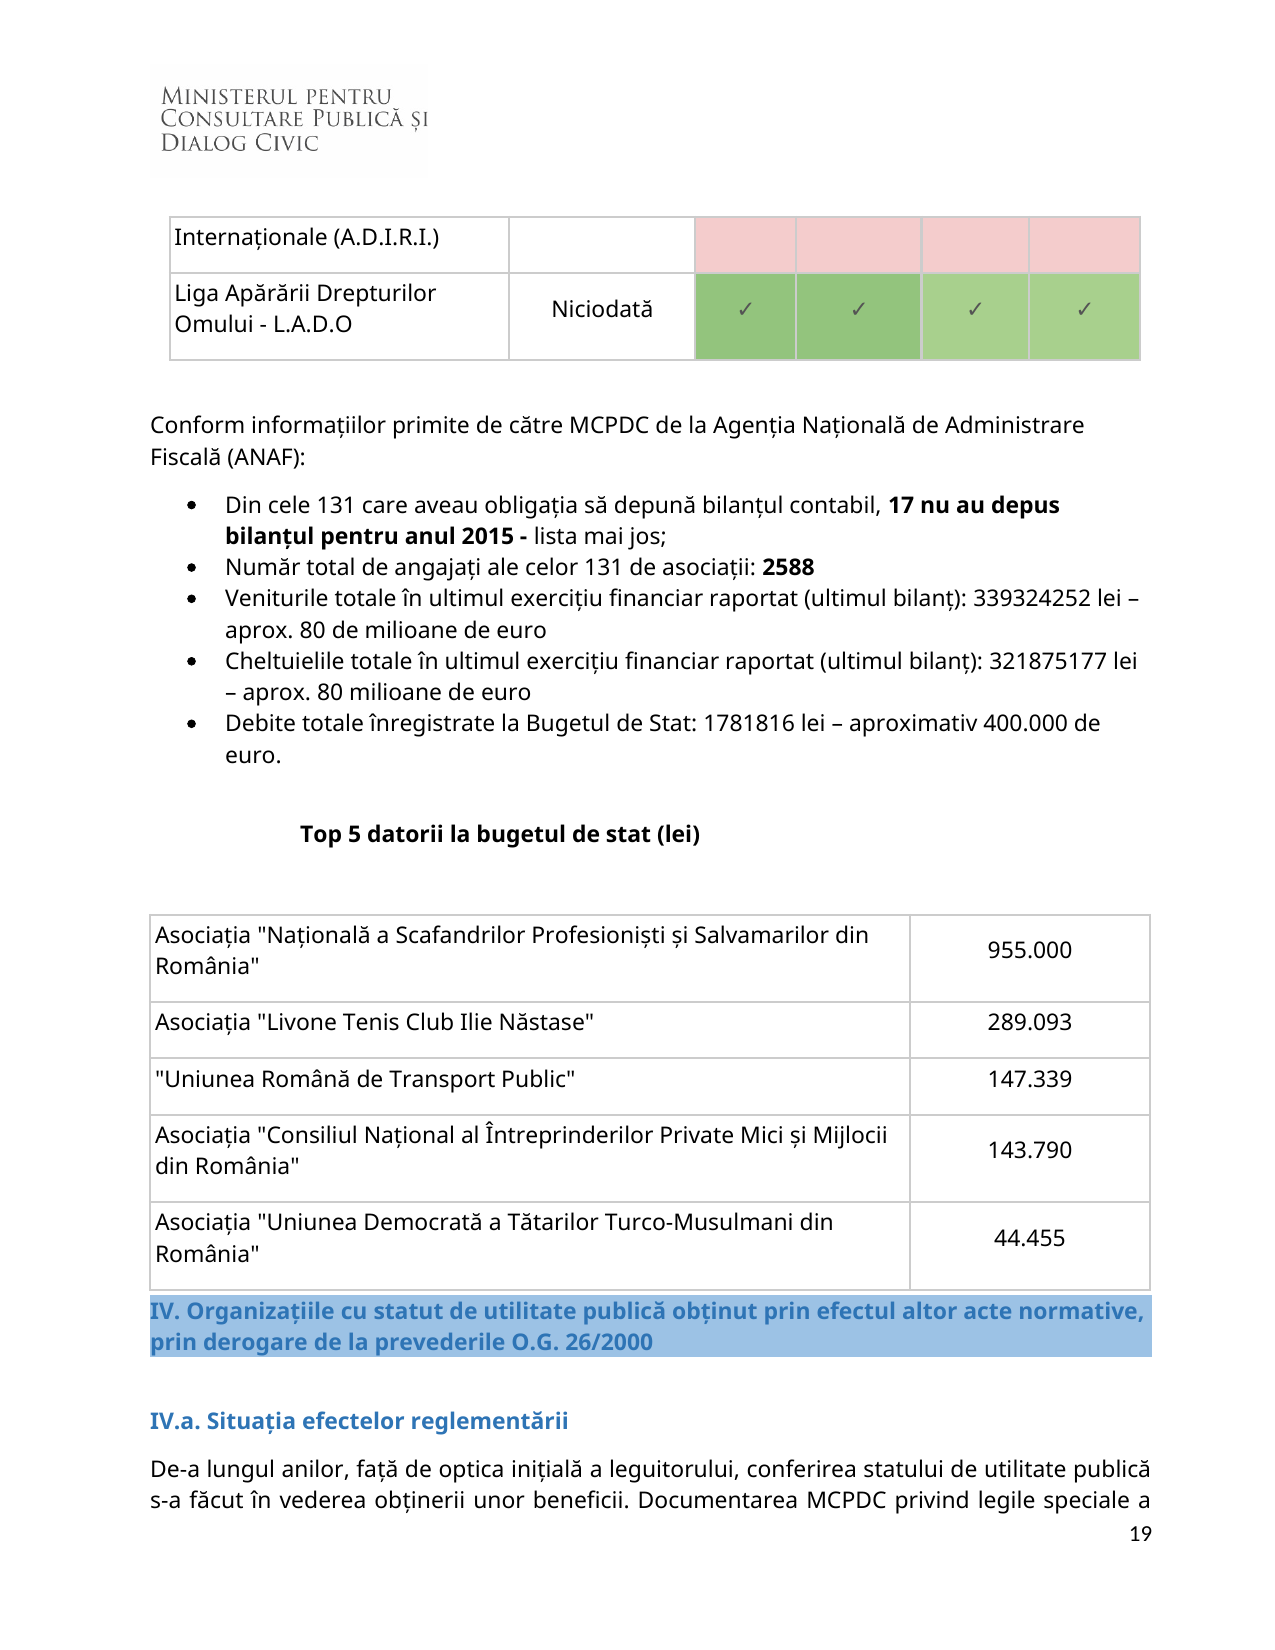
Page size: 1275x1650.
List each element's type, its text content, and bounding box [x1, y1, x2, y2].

text De-a lungul anilor, faţă de optica iniţială a leguitorului, conferirea statului de utilitate publică s-a făcut în vederea obţinerii unor beneficii. Documentarea MCPDC privind legile speciale a [150, 1453, 1152, 1516]
table_cell ✓ [797, 274, 920, 359]
list Veniturile totale în ultimul exercițiu financiar raportat (ultimul bilanț): 339324252 lei – aprox. 80 de milioane de euro [187, 582, 1152, 645]
table_header Asociaţia "Naţională a Scafandrilor Profesionişti şi Salvamarilor din România" [151, 916, 909, 1001]
table_cell ✓ [923, 274, 1028, 359]
list Număr total de angajați ale celor 131 de asociații: 2588 [187, 551, 1152, 582]
table_cell Niciodată [510, 274, 694, 359]
table_cell Asociaţia "Uniunea Democrată a Tătarilor Turco-Musulmani din România" [151, 1203, 909, 1288]
table_cell Liga Apărării Drepturilor Omului - L.A.D.O [171, 274, 508, 359]
table_header 955.000 [911, 916, 1149, 1001]
text Conform informațiilor primite de către MCPDC de la Agenția Națională de Administrare Fiscală (ANAF): [150, 409, 1152, 472]
table_cell Asociația "Livone Tenis Club Ilie Năstase" [151, 1003, 909, 1057]
table_cell 44.455 [911, 1203, 1149, 1288]
list Din cele 131 care aveau obligația să depună bilanțul contabil, 17 nu au depus bilanțul pentru anul 2015 - lista mai jos; [187, 488, 1152, 551]
table_cell Internaţionale (A.D.I.R.I.) [171, 218, 508, 272]
table_cell [923, 218, 1028, 272]
table_cell Asociația "Consiliul Național al Întreprinderilor Private Mici și Mijlocii din România" [151, 1116, 909, 1201]
table_cell [696, 218, 795, 272]
table_cell ✓ [696, 274, 795, 359]
list Cheltuielile totale în ultimul exercițiu financiar raportat (ultimul bilanț): 321875177 lei – aprox. 80 milioane de euro [187, 645, 1152, 707]
table_cell [510, 218, 694, 272]
table_cell 143.790 [911, 1116, 1149, 1201]
table_cell ✓ [1030, 274, 1139, 359]
table_cell 147.339 [911, 1059, 1149, 1113]
table_cell 289.093 [911, 1003, 1149, 1057]
text IV.a. Situaţia efectelor reglementării [150, 1405, 1152, 1436]
list Debite totale înregistrate la Bugetul de Stat: 1781816 lei – aproximativ 400.000 de euro. [187, 707, 1152, 770]
table_cell "Uniunea Română de Transport Public" [151, 1059, 909, 1113]
table_cell [1030, 218, 1139, 272]
subtitle IV. Organizațiile cu statut de utilitate publică obținut prin efectul altor acte normative, prin derogare de la prevederile O.G. 26/2000 [150, 1295, 1152, 1357]
list Top 5 datorii la bugetul de stat (lei) [300, 818, 1152, 849]
table_cell [797, 218, 920, 272]
